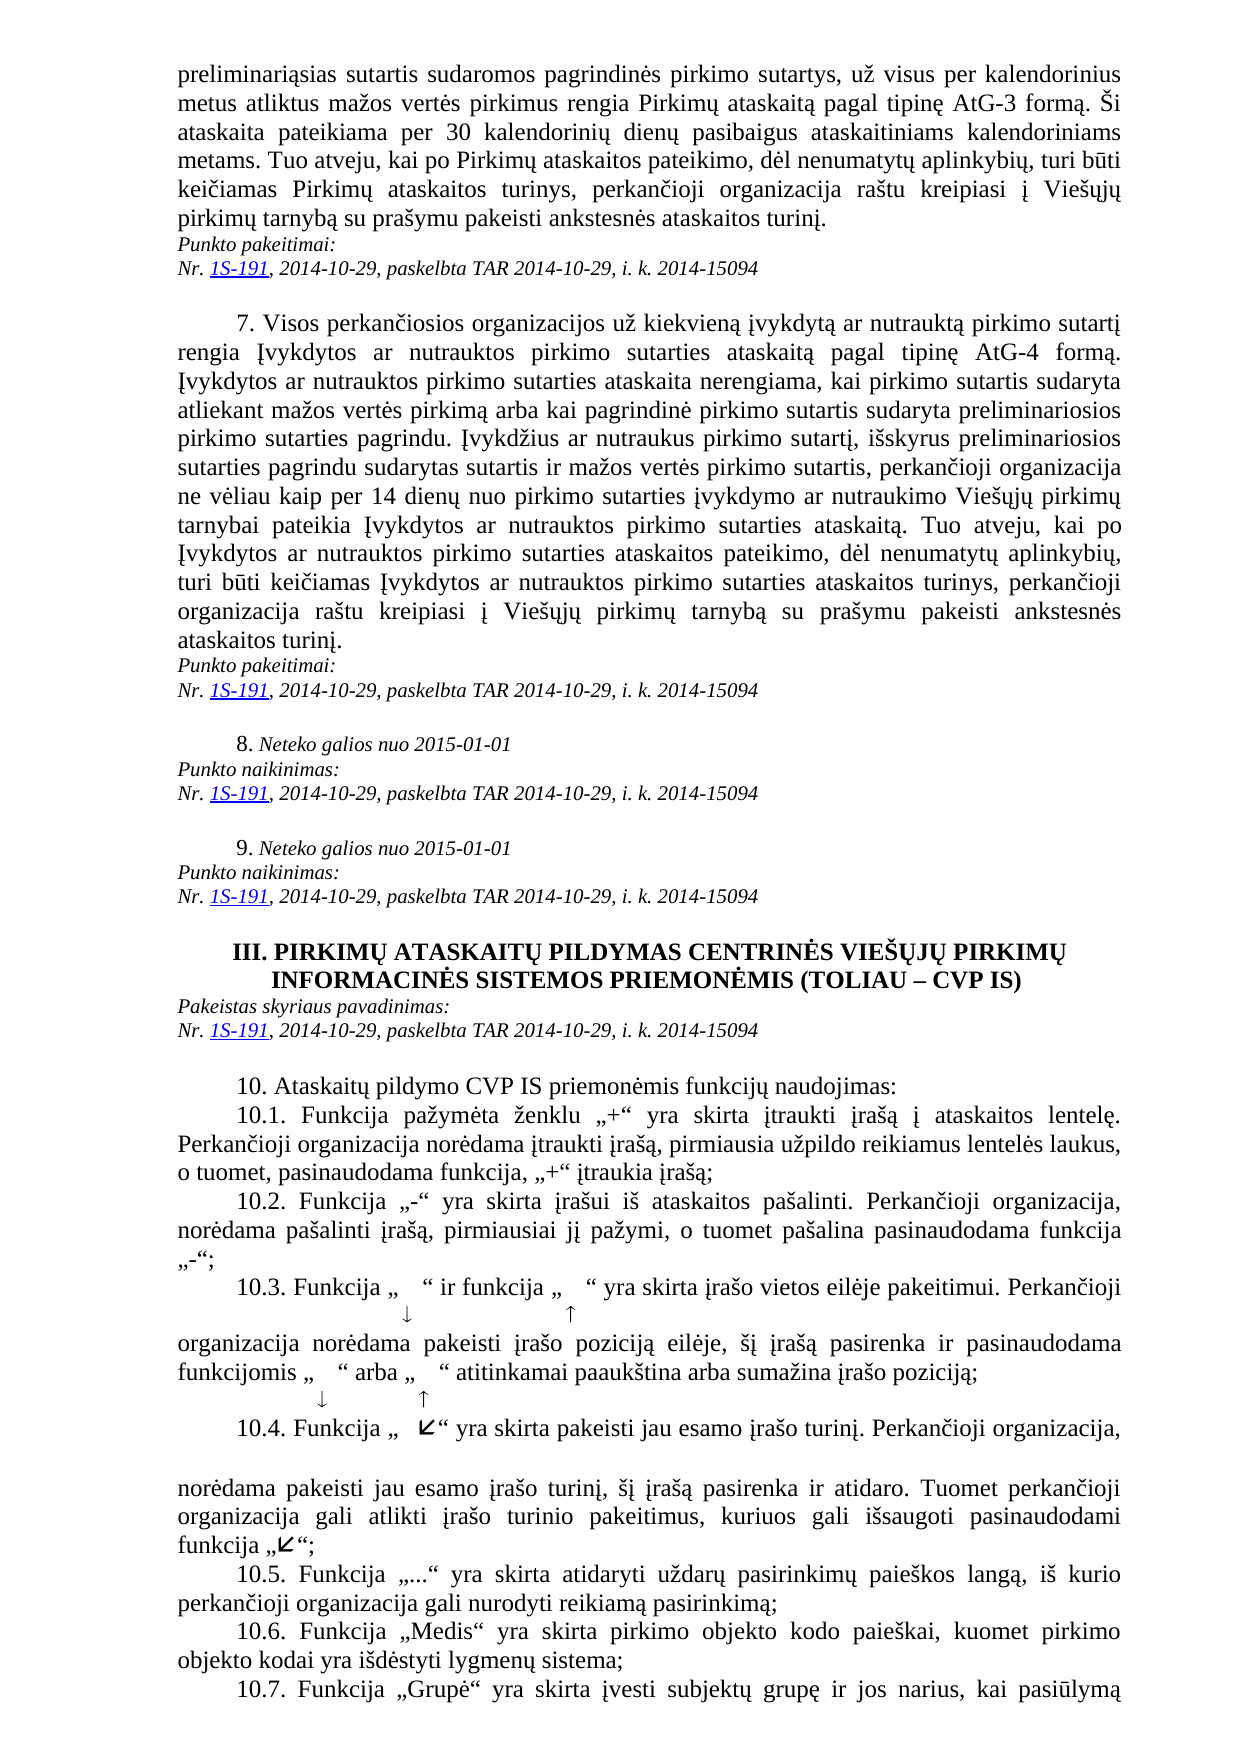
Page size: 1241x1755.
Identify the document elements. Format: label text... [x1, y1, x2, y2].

text Nr. 1S-191, 2014-10-29, paskelbta TAR 2014-10-29, i. k. 2014-15094 [177, 677, 1122, 702]
text 9. Neteko galios nuo 2015-01-01 [177, 833, 1122, 860]
text 8. Neteko galios nuo 2015-01-01 [177, 730, 1122, 757]
text 10.5. Funkcija „...“ yra skirta atidaryti uždarų pasirinkimų paieškos langą, iš kurio perkančioji organizacija gali nurodyti reikiamą pasirinkimą; [177, 1559, 1122, 1616]
text Pakeistas skyriaus pavadinimas: [177, 994, 1122, 1018]
text preliminariąsias sutartis sudaromos pagrindinės pirkimo sutartys, už visus per kalendorinius metus atliktus mažos vertės pirkimus rengia Pirkimų ataskaitą pagal tipinę AtG-3 formą. Ši ataskaita pateikiama per 30 kalendorinių dienų pasibaigus ataskaitiniams kalendoriniams metams. Tuo atveju, kai po Pirkimų ataskaitos pateikimo, dėl nenumatytų aplinkybių, turi būti keičiamas Pirkimų ataskaitos turinys, perkančioji organizacija raštu kreipiasi į Viešųjų pirkimų tarnybą su prašymu pakeisti ankstesnės ataskaitos turinį. [177, 59, 1122, 232]
text 10.4. Funkcija „“ yra skirta pakeisti jau esamo įrašo turinį. Perkančioji organizacija, norėdama pakeisti jau esamo įrašo turinį, šį įrašą pasirenka ir atidaro. Tuomet perkančioji organizacija gali atlikti įrašo turinio pakeitimus, kuriuos gali išsaugoti pasinaudodami funkcija „“; [177, 1413, 1122, 1559]
text 10.3. Funkcija „RODYKLĖ ŽEMYN“ ir funkcija „RODYKLĖ AUKŠTYN“ yra skirta įrašo vietos eilėje pakeitimui. Perkančioji organizacija norėdama pakeisti įrašo poziciją eilėje, šį įrašą pasirenka ir pasinaudodama funkcijomis „RODYKLĖ ŽEMYN“ arba „RODYKLĖ AUKŠTYN“ atitinkamai paaukština arba sumažina įrašo poziciją; [177, 1272, 1122, 1413]
text III. Pirkimų ataskaitų pildymas centrinės viešųjų pirkimų informacinės sistemos priemonėmis (toliau – CVP IS) [177, 937, 1122, 994]
text 10. Ataskaitų pildymo CVP IS priemonėmis funkcijų naudojimas: [177, 1071, 1122, 1100]
text Nr. 1S-191, 2014-10-29, paskelbta TAR 2014-10-29, i. k. 2014-15094 [177, 781, 1122, 805]
text Nr. 1S-191, 2014-10-29, paskelbta TAR 2014-10-29, i. k. 2014-15094 [177, 256, 1122, 280]
text 10.2. Funkcija „-“ yra skirta įrašui iš ataskaitos pašalinti. Perkančioji organizacija, norėdama pašalinti įrašą, pirmiausiai jį pažymi, o tuomet pašalina pasinaudodama funkcija „-“; [177, 1186, 1122, 1272]
text Punkto naikinimas: [177, 757, 1122, 781]
text Punkto naikinimas: [177, 860, 1122, 884]
text Nr. 1S-191, 2014-10-29, paskelbta TAR 2014-10-29, i. k. 2014-15094 [177, 884, 1122, 908]
text Punkto pakeitimai: [177, 232, 1122, 256]
text 10.6. Funkcija „Medis“ yra skirta pirkimo objekto kodo paieškai, kuomet pirkimo objekto kodai yra išdėstyti lygmenų sistema; [177, 1616, 1122, 1674]
text 10.1. Funkcija pažymėta ženklu „+“ yra skirta įtraukti įrašą į ataskaitos lentelę. Perkančioji organizacija norėdama įtraukti įrašą, pirmiausia užpildo reikiamus lentelės laukus, o tuomet, pasinaudodama funkcija, „+“ įtraukia įrašą; [177, 1100, 1122, 1186]
text 7. Visos perkančiosios organizacijos už kiekvieną įvykdytą ar nutrauktą pirkimo sutartį rengia Įvykdytos ar nutrauktos pirkimo sutarties ataskaitą pagal tipinę AtG-4 formą. Įvykdytos ar nutrauktos pirkimo sutarties ataskaita nerengiama, kai pirkimo sutartis sudaryta atliekant mažos vertės pirkimą arba kai pagrindinė pirkimo sutartis sudaryta preliminariosios pirkimo sutarties pagrindu. Įvykdžius ar nutraukus pirkimo sutartį, išskyrus preliminariosios sutarties pagrindu sudarytas sutartis ir mažos vertės pirkimo sutartis, perkančioji organizacija ne vėliau kaip per 14 dienų nuo pirkimo sutarties įvykdymo ar nutraukimo Viešųjų pirkimų tarnybai pateikia Įvykdytos ar nutrauktos pirkimo sutarties ataskaitą. Tuo atveju, kai po Įvykdytos ar nutrauktos pirkimo sutarties ataskaitos pateikimo, dėl nenumatytų aplinkybių, turi būti keičiamas Įvykdytos ar nutrauktos pirkimo sutarties ataskaitos turinys, perkančioji organizacija raštu kreipiasi į Viešųjų pirkimų tarnybą su prašymu pakeisti ankstesnės ataskaitos turinį. [177, 308, 1122, 653]
text Punkto pakeitimai: [177, 653, 1122, 677]
text 10.7. Funkcija „Grupė“ yra skirta įvesti subjektų grupę ir jos narius, kai pasiūlymą [177, 1674, 1122, 1703]
text Nr. 1S-191, 2014-10-29, paskelbta TAR 2014-10-29, i. k. 2014-15094 [177, 1018, 1122, 1042]
